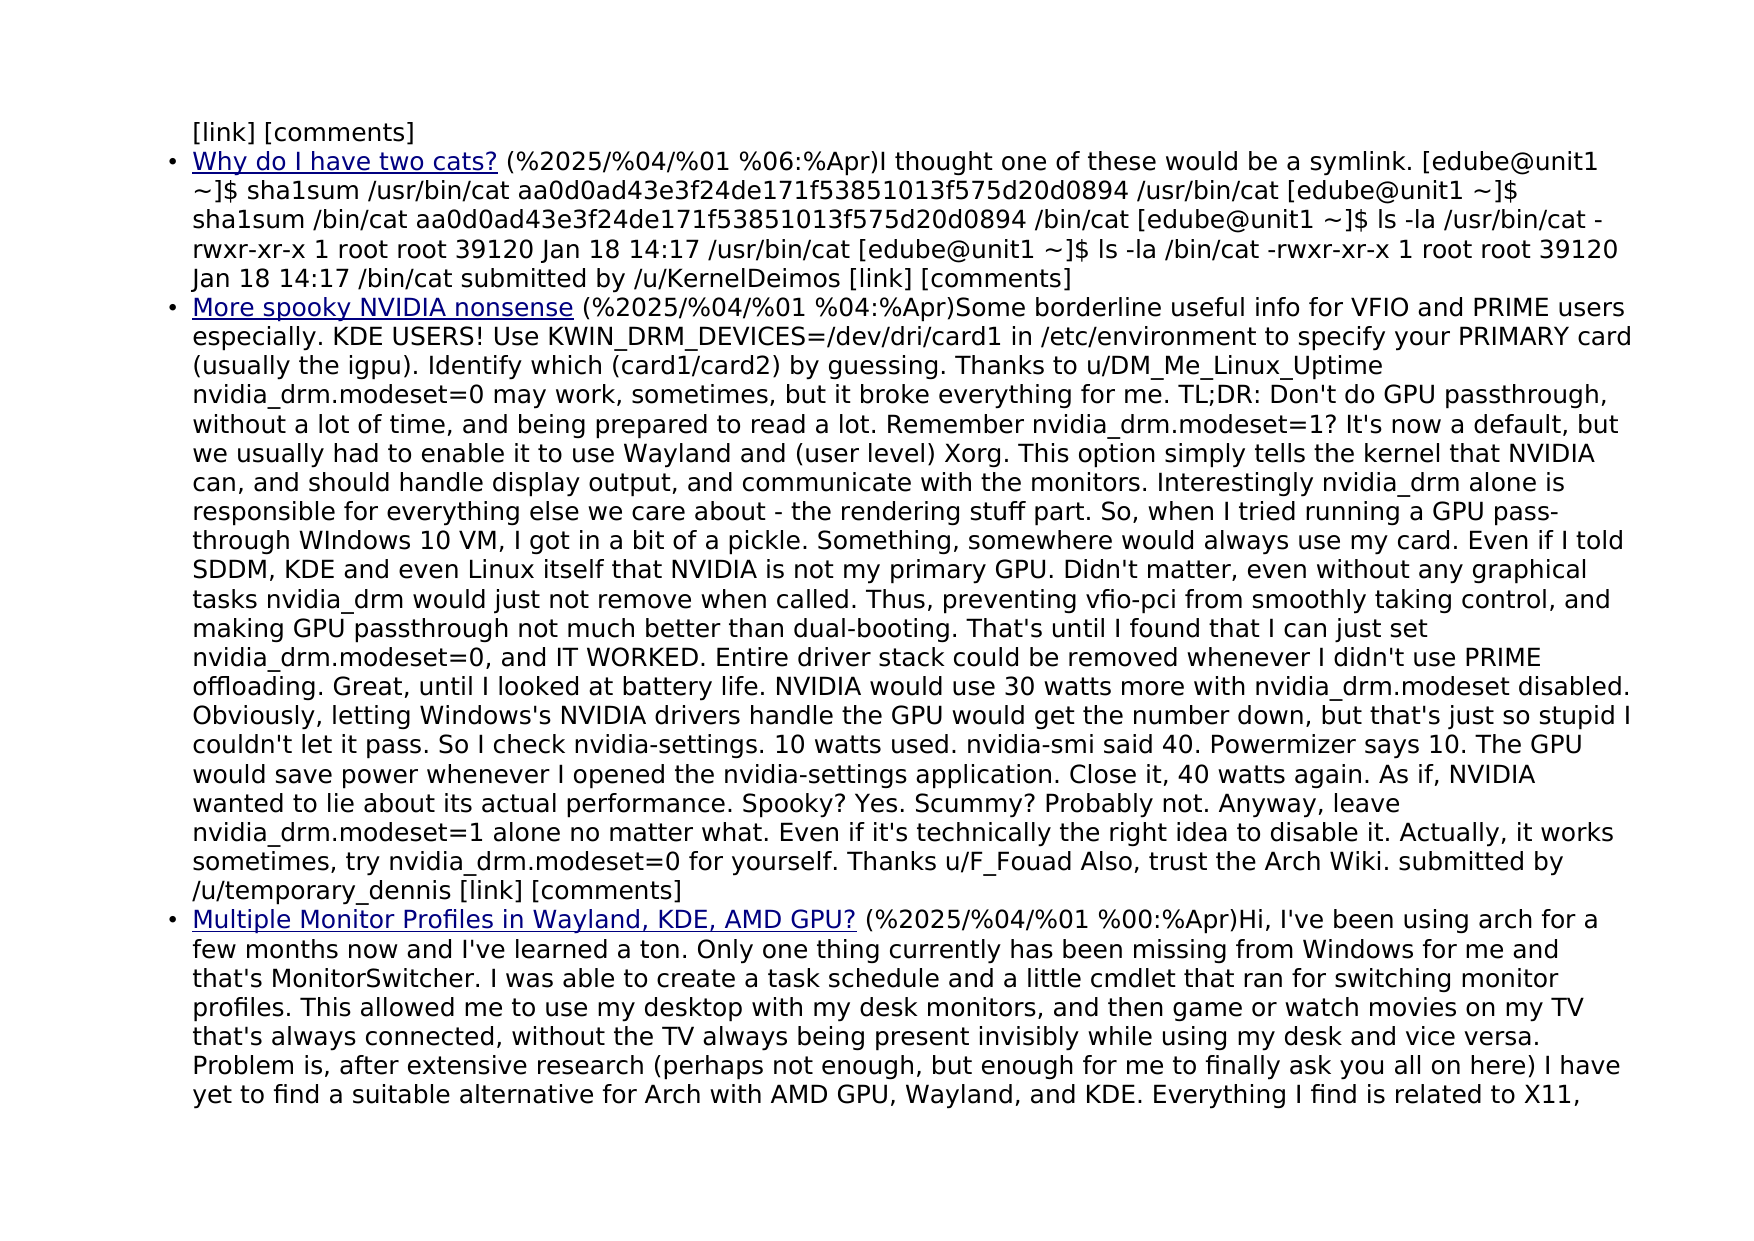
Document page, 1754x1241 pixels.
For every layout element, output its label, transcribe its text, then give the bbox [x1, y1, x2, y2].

list Why do I have two cats? (%2025/%04/%01 %06:%Apr)I thought one of these would be a symlink. [edube@unit1 ~]$ sha1sum /usr/bin/cat aa0d0ad43e3f24de171f53851013f575d20d0894 /usr/bin/cat [edube@unit1 ~]$ sha1sum /bin/cat aa0d0ad43e3f24de171f53851013f575d20d0894 /bin/cat [edube@unit1 ~]$ ls -la /usr/bin/cat -rwxr-xr-x 1 root root 39120 Jan 18 14:17 /usr/bin/cat [edube@unit1 ~]$ ls -la /bin/cat -rwxr-xr-x 1 root root 39120 Jan 18 14:17 /bin/cat submitted by /u/KernelDeimos [link] [comments] [177, 147, 1636, 293]
list [link] [comments] [177, 118, 1636, 147]
list Multiple Monitor Profiles in Wayland, KDE, AMD GPU? (%2025/%04/%01 %00:%Apr)Hi, I've been using arch for a few months now and I've learned a ton. Only one thing currently has been missing from Windows for me and that's MonitorSwitcher. I was able to create a task schedule and a little cmdlet that ran for switching monitor profiles. This allowed me to use my desktop with my desk monitors, and then game or watch movies on my TV that's always connected, without the TV always being present invisibly while using my desk and vice versa. Problem is, after extensive research (perhaps not enough, but enough for me to finally ask you all on here) I have yet to find a suitable alternative for Arch with AMD GPU, Wayland, and KDE. Everything I find is related to X11, [177, 906, 1636, 1110]
list More spooky NVIDIA nonsense (%2025/%04/%01 %04:%Apr)Some borderline useful info for VFIO and PRIME users especially. KDE USERS! Use KWIN_DRM_DEVICES=/dev/dri/card1 in /etc/environment to specify your PRIMARY card (usually the igpu). Identify which (card1/card2) by guessing. Thanks to u/DM_Me_Linux_Uptime nvidia_drm.modeset=0 may work, sometimes, but it broke everything for me. TL;DR: Don't do GPU passthrough, without a lot of time, and being prepared to read a lot. Remember nvidia_drm.modeset=1? It's now a default, but we usually had to enable it to use Wayland and (user level) Xorg. This option simply tells the kernel that NVIDIA can, and should handle display output, and communicate with the monitors. Interestingly nvidia_drm alone is responsible for everything else we care about - the rendering stuff part. So, when I tried running a GPU pass-through WIndows 10 VM, I got in a bit of a pickle. Something, somewhere would always use my card. Even if I told SDDM, KDE and even Linux itself that NVIDIA is not my primary GPU. Didn't matter, even without any graphical tasks nvidia_drm would just not remove when called. Thus, preventing vfio-pci from smoothly taking control, and making GPU passthrough not much better than dual-booting. That's until I found that I can just set nvidia_drm.modeset=0, and IT WORKED. Entire driver stack could be removed whenever I didn't use PRIME offloading. Great, until I looked at battery life. NVIDIA would use 30 watts more with nvidia_drm.modeset disabled. Obviously, letting Windows's NVIDIA drivers handle the GPU would get the number down, but that's just so stupid I couldn't let it pass. So I check nvidia-settings. 10 watts used. nvidia-smi said 40. Powermizer says 10. The GPU would save power whenever I opened the nvidia-settings application. Close it, 40 watts again. As if, NVIDIA wanted to lie about its actual performance. Spooky? Yes. Scummy? Probably not. Anyway, leave nvidia_drm.modeset=1 alone no matter what. Even if it's technically the right idea to disable it. Actually, it works sometimes, try nvidia_drm.modeset=0 for yourself. Thanks u/F_Fouad Also, trust the Arch Wiki. submitted by /u/temporary_dennis [link] [comments] [177, 293, 1636, 906]
